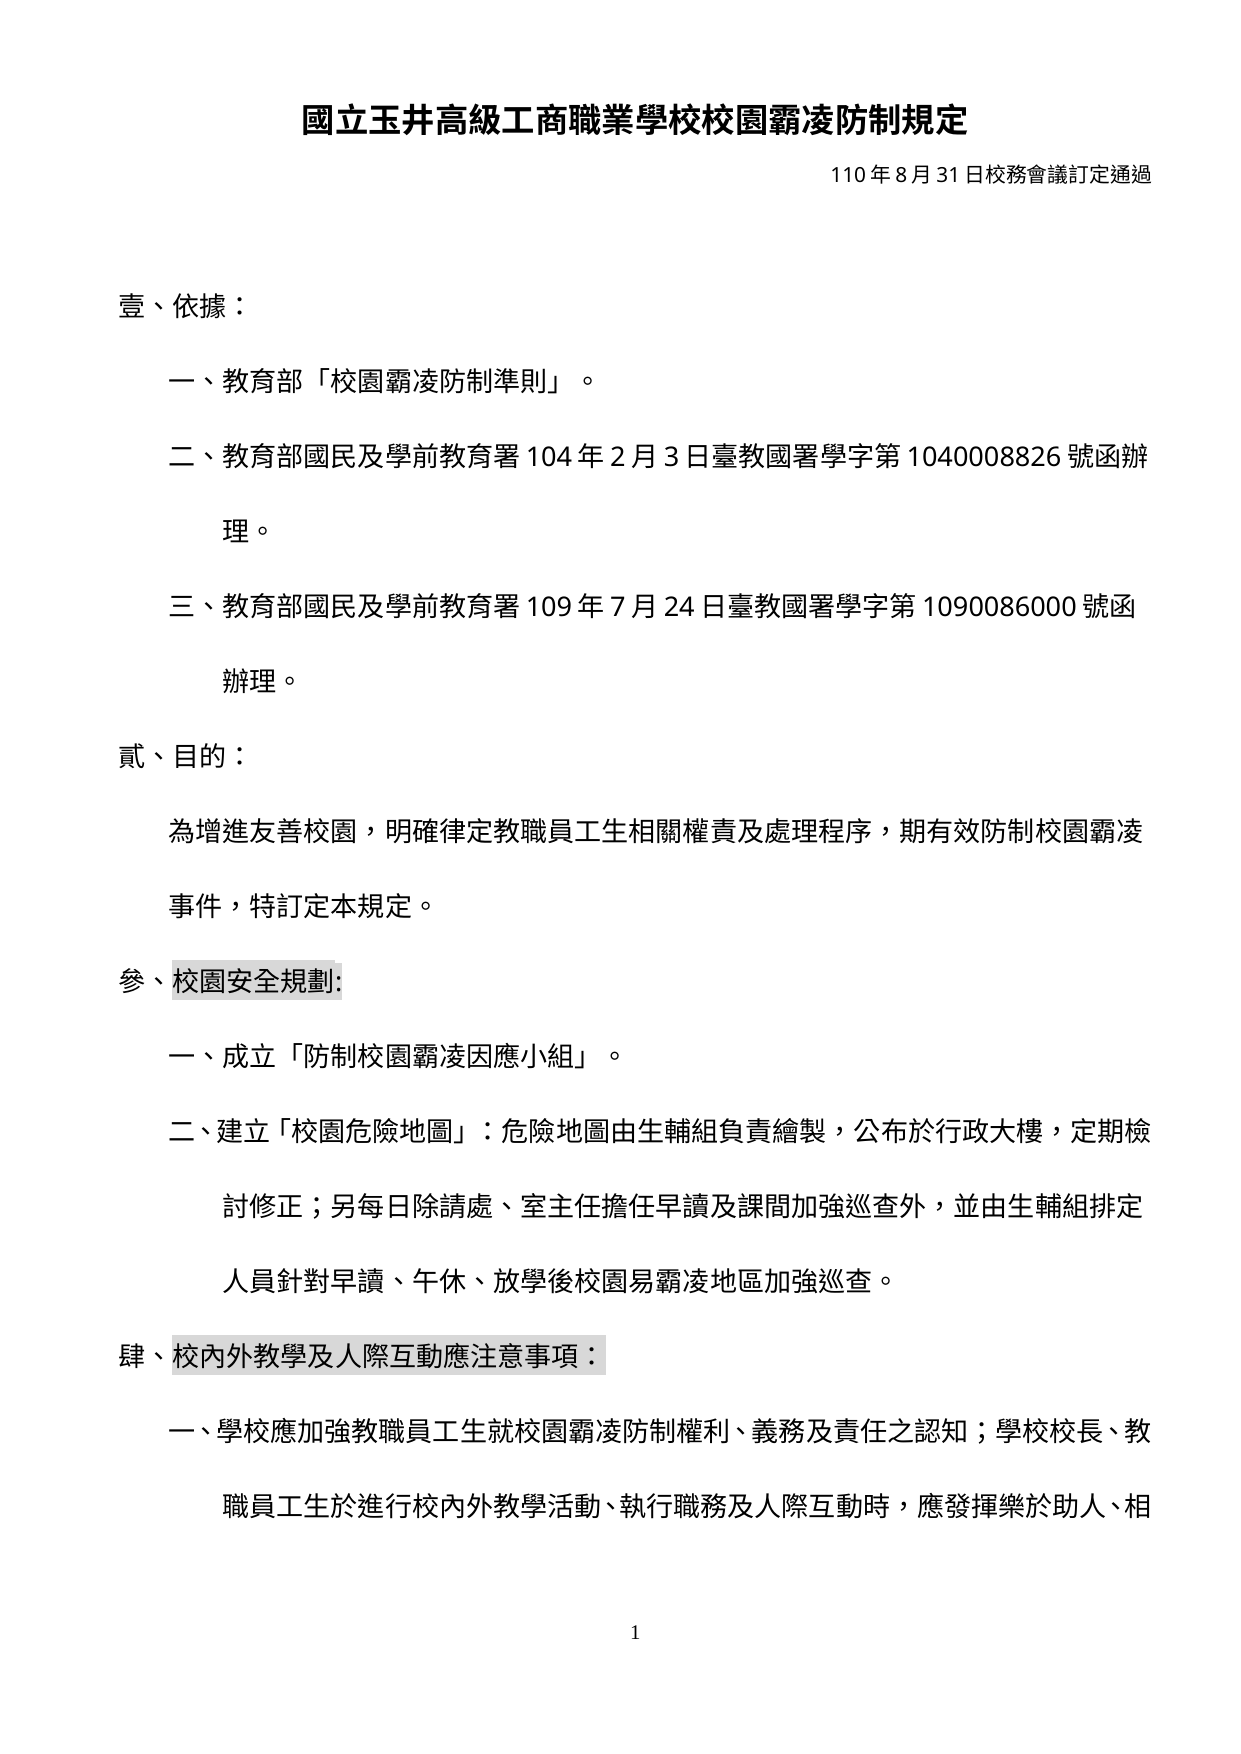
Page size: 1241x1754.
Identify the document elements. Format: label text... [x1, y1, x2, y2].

text 110年8月31日校務會議訂定通過 [118, 155, 1152, 193]
text 貳、目的： [118, 718, 1152, 793]
text 肆、校內外教學及人際互動應注意事項： [118, 1318, 1152, 1393]
text 二、建立「校園危險地圖」：危險地圖由生輔組負責繪製，公布於行政大樓，定期檢討修正；另每日除請處、室主任擔任早讀及課間加強巡查外，並由生輔組排定人員針對早讀、午休、放學後校園易霸凌地區加強巡查。 [168, 1093, 1152, 1318]
text 參、校園安全規劃: [118, 943, 1152, 1018]
text 一、成立「防制校園霸凌因應小組」。 [168, 1018, 1152, 1093]
text 壹、依據： [118, 268, 1152, 343]
text 三、教育部國民及學前教育署109年7月24日臺教國署學字第1090086000號函辦理。 [168, 568, 1152, 718]
text 為增進友善校園，明確律定教職員工生相關權責及處理程序，期有效防制校園霸凌事件，特訂定本規定。 [168, 793, 1152, 943]
text 二、教育部國民及學前教育署104年2月3日臺教國署學字第1040008826號函辦理。 [168, 418, 1152, 568]
text 一、教育部「校園霸凌防制準則」。 [168, 343, 1152, 418]
text 一、學校應加強教職員工生就校園霸凌防制權利、義務及責任之認知；學校校長、教職員工生於進行校內外教學活動、執行職務及人際互動時，應發揮樂於助人、相 [168, 1393, 1152, 1543]
text 國立玉井高級工商職業學校校園霸凌防制規定 [118, 80, 1152, 155]
